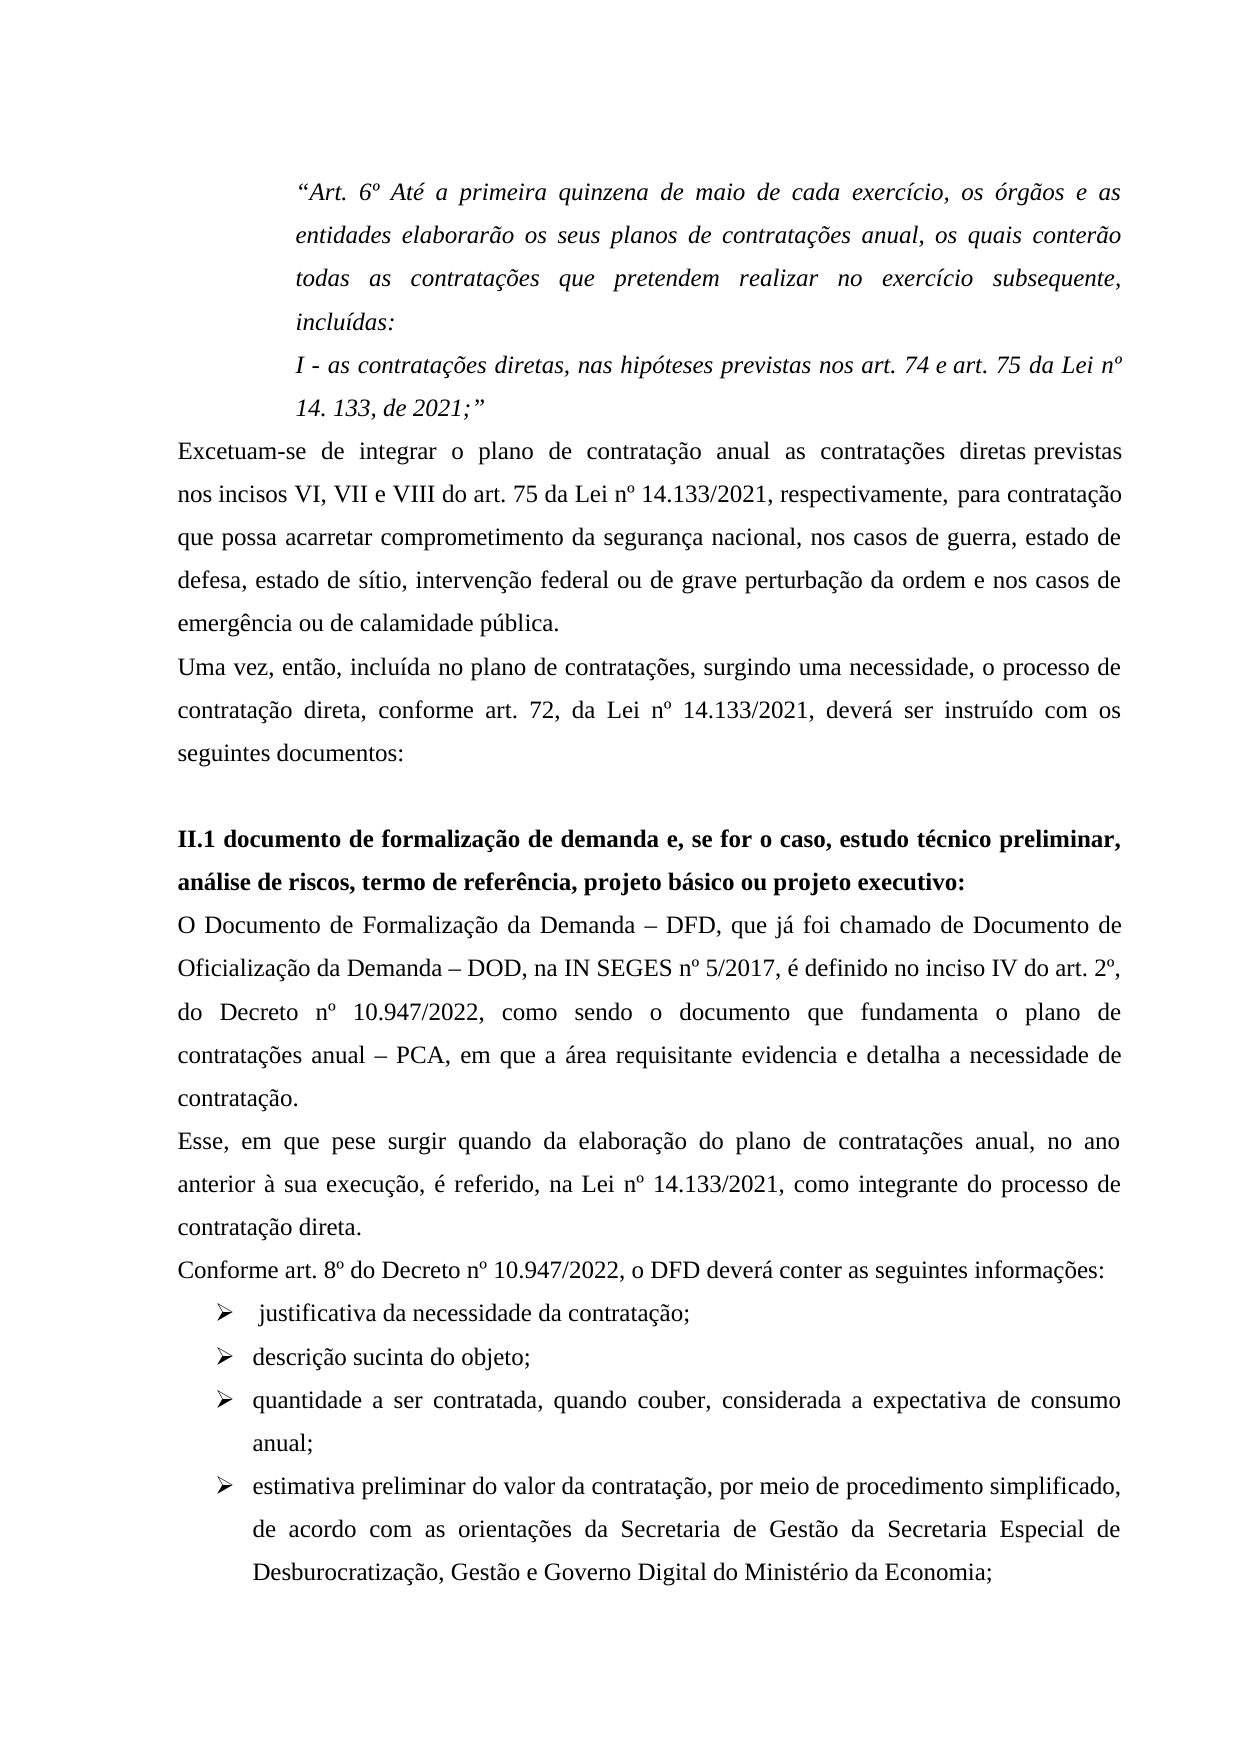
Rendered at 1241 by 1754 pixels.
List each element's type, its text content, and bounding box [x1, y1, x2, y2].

text O Documento de Formalização da Demanda – DFD, que já foi chamado de Documento de Oficialização da Demanda – DOD, na IN SEGES nº 5/2017, é definido no inciso IV do art. 2º, do Decreto nº 10.947/2022, como sendo o documento que fundamenta o plano de contratações anual – PCA, em que a área requisitante evidencia e detalha a necessidade de contratação. [177, 910, 1122, 1112]
text Esse, em que pese surgir quando da elaboração do plano de contratações anual, no ano anterior à sua execução, é referido, na Lei nº 14.133/2021, como integrante do processo de contratação direta. [177, 1126, 1122, 1241]
text Uma vez, então, incluída no plano de contratações, surgindo uma necessidade, o processo de contratação direta, conforme art. 72, da Lei nº 14.133/2021, deverá ser instruído com os seguintes documentos: [177, 652, 1122, 767]
text I - as contratações diretas, nas hipóteses previstas nos art. 74 e art. 75 da Lei nº 14. 133, de 2021;” [295, 350, 1122, 422]
text “Art. 6º Até a primeira quinzena de maio de cada exercício, os órgãos e as entidades elaborarão os seus planos de contratações anual, os quais conterão todas as contratações que pretendem realizar no exercício subsequente, incluídas: [295, 177, 1122, 335]
list estimativa preliminar do valor da contratação, por meio de procedimento simplificado, de acordo com as orientações da Secretaria de Gestão da Secretaria Especial de Desburocratização, Gestão e Governo Digital do Ministério da Economia; [215, 1471, 1122, 1586]
list descrição sucinta do objeto; [215, 1342, 1122, 1370]
text Conforme art. 8º do Decreto nº 10.947/2022, o DFD deverá conter as seguintes informações: [177, 1255, 1122, 1284]
list quantidade a ser contratada, quando couber, considerada a expectativa de consumo anual; [215, 1385, 1122, 1457]
text II.1 documento de formalização de demanda e, se for o caso, estudo técnico preliminar, análise de riscos, termo de referência, projeto básico ou projeto executivo: [177, 824, 1122, 896]
list justificativa da necessidade da contratação; [215, 1298, 1122, 1327]
text Excetuam-se de integrar o plano de contratação anual as contratações diretas previstas nos incisos VI, VII e VIII do art. 75 da Lei nº 14.133/2021, respectivamente, para contratação que possa acarretar comprometimento da segurança nacional, nos casos de guerra, estado de defesa, estado de sítio, intervenção federal ou de grave perturbação da ordem e nos casos de emergência ou de calamidade pública. [177, 436, 1122, 637]
